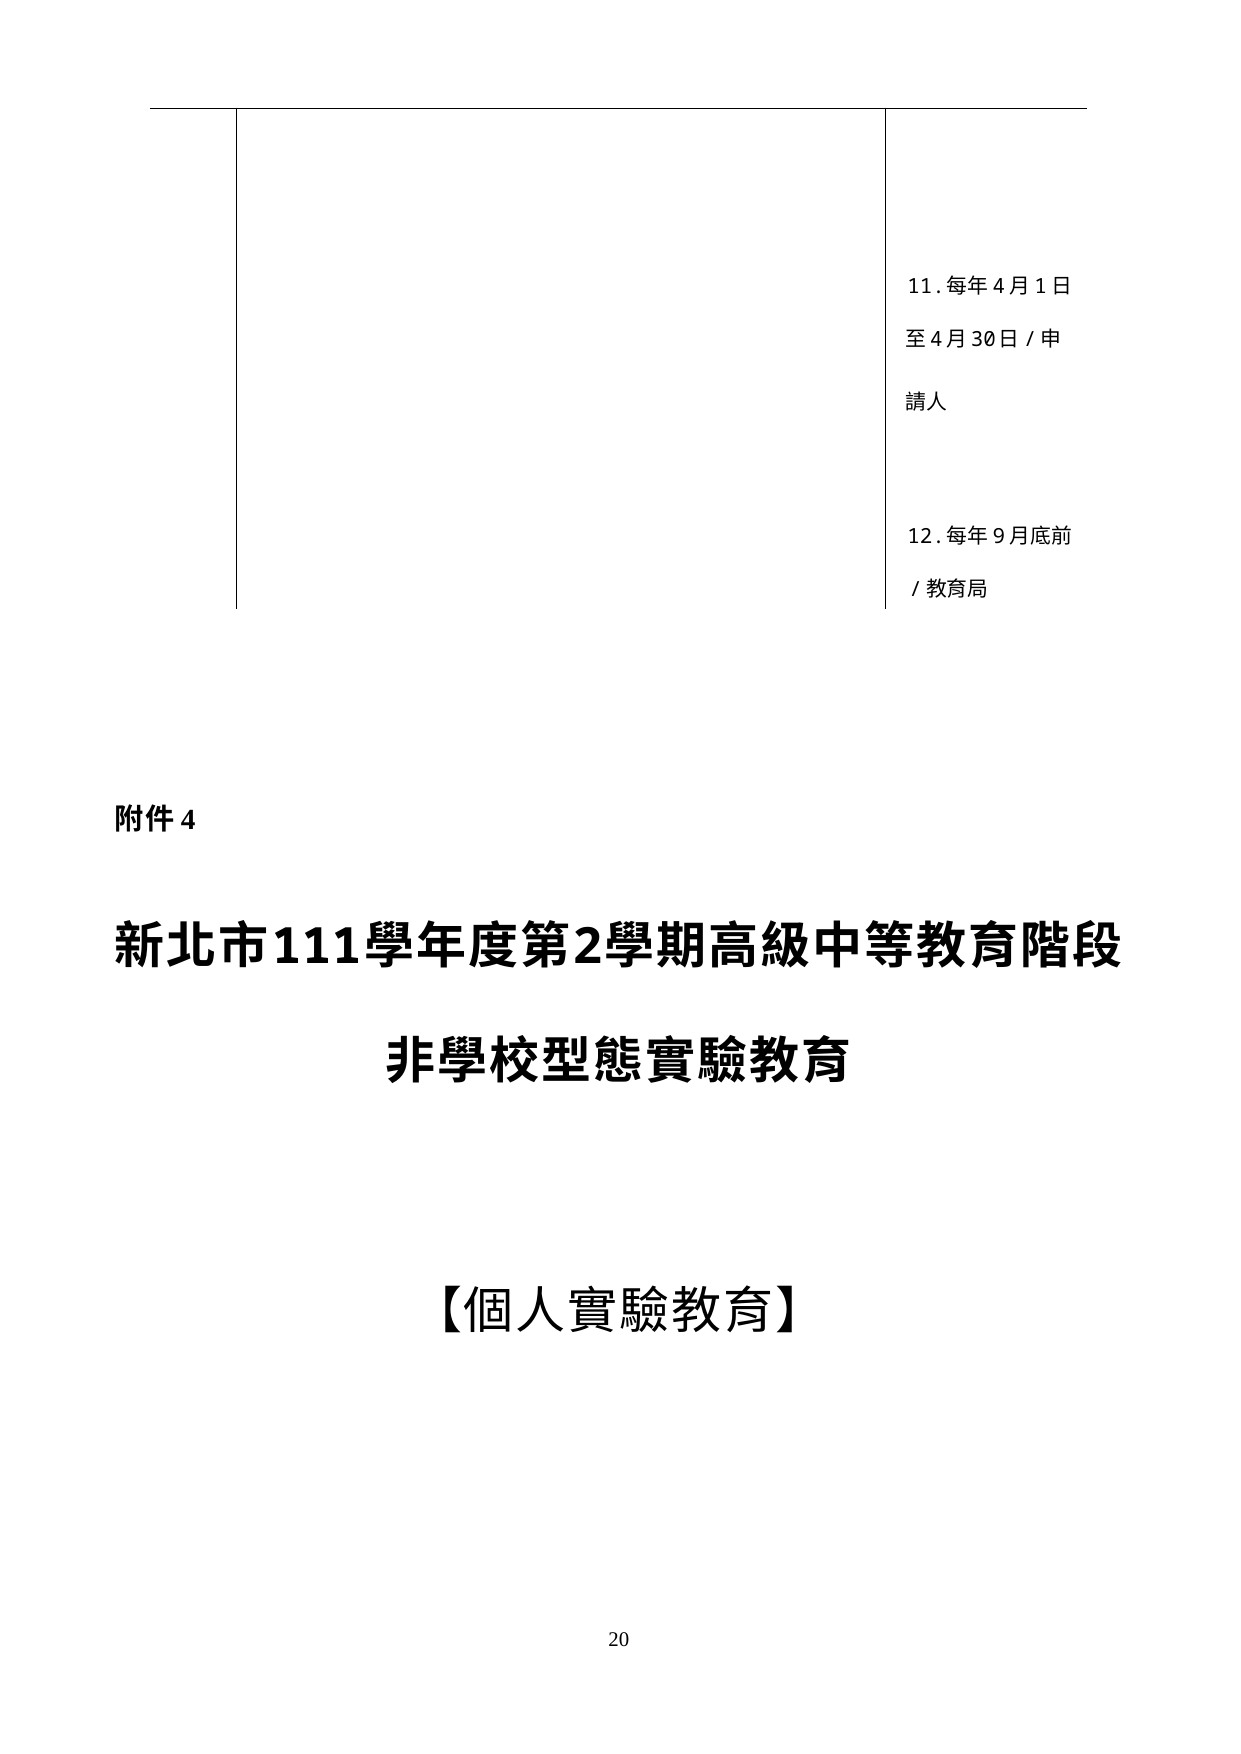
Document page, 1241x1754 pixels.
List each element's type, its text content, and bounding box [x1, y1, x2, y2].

text 非學校型態實驗教育 [113, 984, 1124, 1109]
text 【個人實驗教育】 [113, 1234, 1124, 1359]
text 附件4 [113, 734, 1124, 859]
table_cell [237, 109, 885, 609]
table_cell [150, 109, 236, 609]
table_cell 11.每年4月1日至4月30日/申請人 12.每年9月底前/教育局 [886, 109, 1087, 609]
text 新北市111學年度第2學期高級中等教育階段 [113, 859, 1124, 984]
